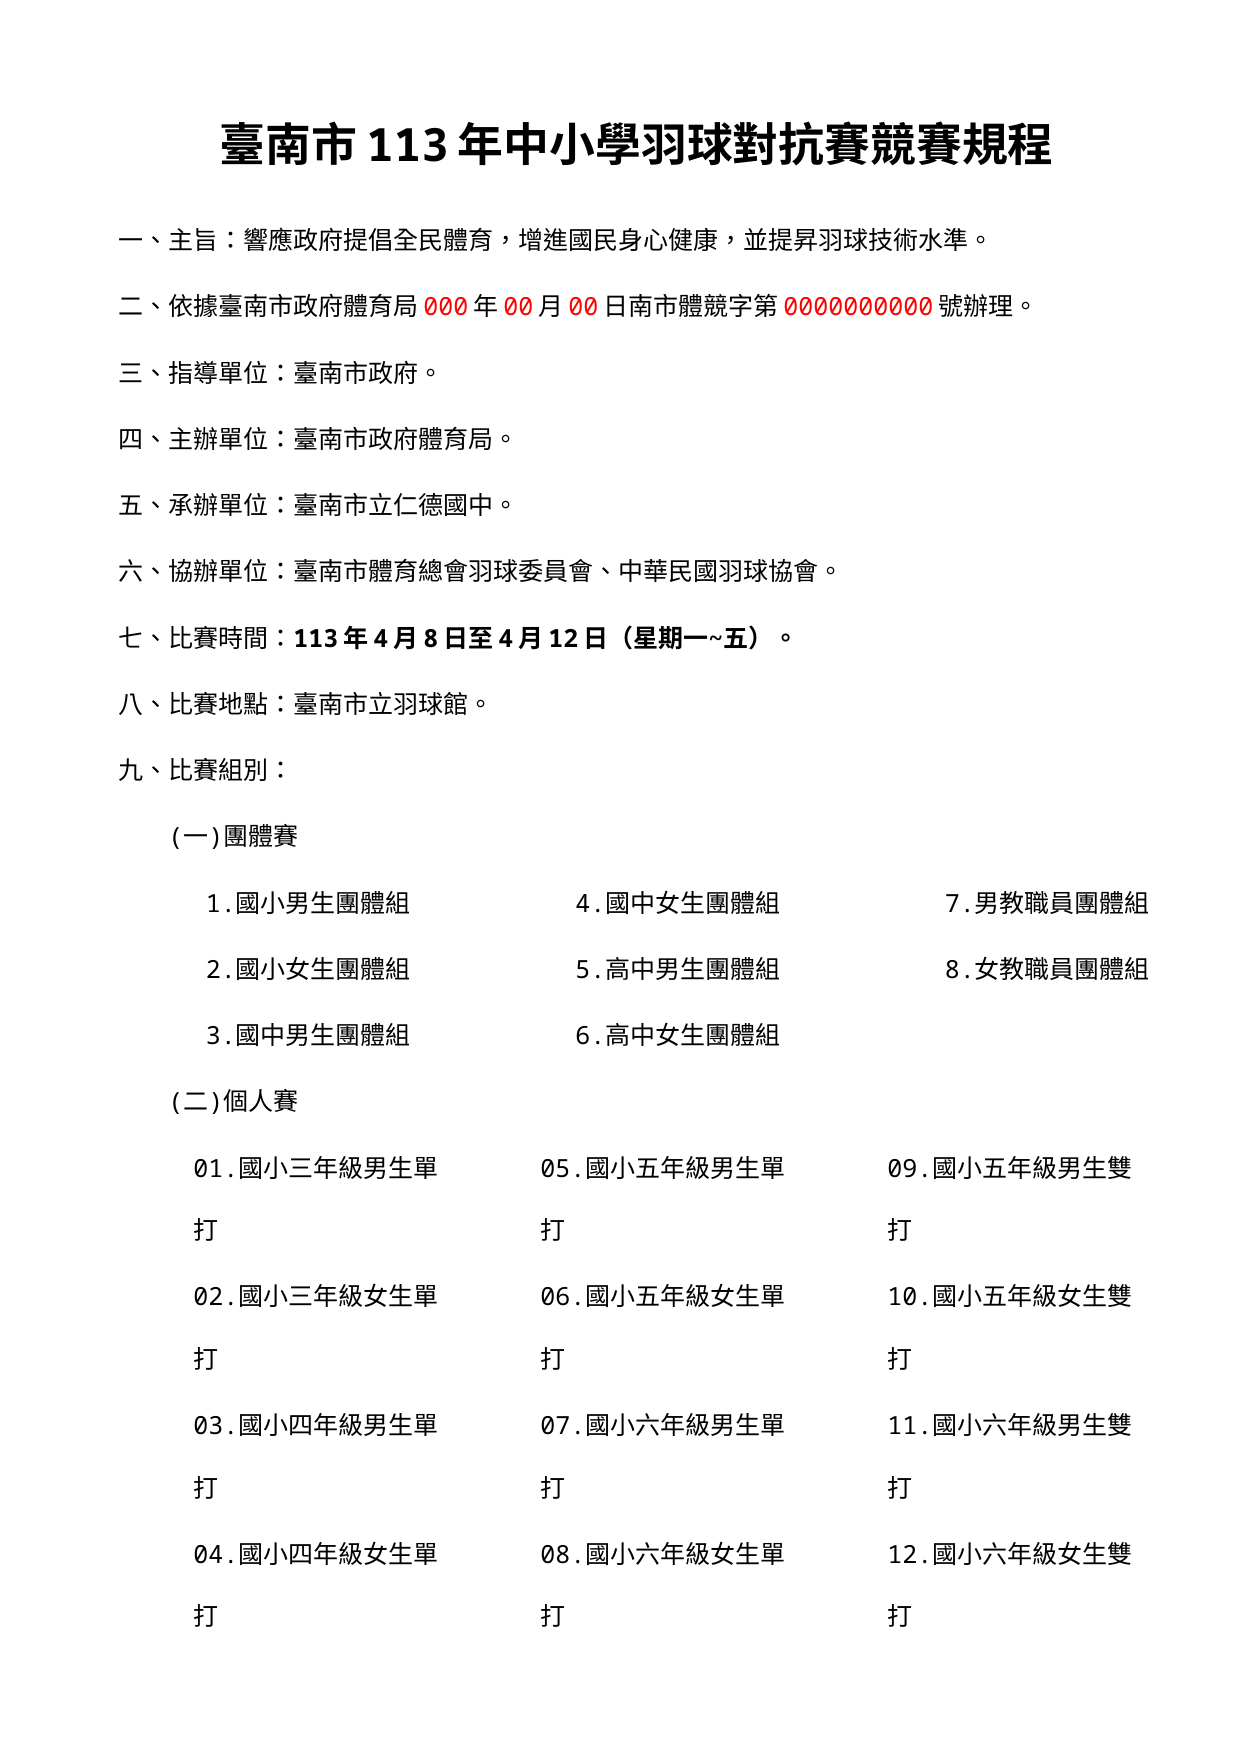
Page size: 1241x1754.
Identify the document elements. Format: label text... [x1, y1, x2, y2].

text (一)團體賽 [168, 793, 1152, 856]
text 09.國小五年級男生雙打 [887, 1124, 1152, 1249]
text 4.國中女生團體組 [538, 859, 782, 922]
text (二)個人賽 [168, 1058, 1152, 1121]
text 10.國小五年級女生雙打 [887, 1253, 1152, 1378]
text 7.男教職員團體組 [907, 859, 1152, 922]
text 11.國小六年級男生雙打 [887, 1382, 1152, 1507]
text 九、比賽組別： [118, 727, 1152, 789]
text 06.國小五年級女生單打 [540, 1253, 805, 1378]
text 03.國小四年級男生單打 [193, 1382, 458, 1507]
text 八、比賽地點：臺南市立羽球館。 [118, 661, 1152, 723]
text 02.國小三年級女生單打 [193, 1253, 458, 1378]
text 三、指導單位：臺南市政府。 [118, 329, 1152, 392]
text 二、依據臺南市政府體育局000年00月00日南市體競字第0000000000號辦理。 [118, 263, 1152, 326]
text 01.國小三年級男生單打 [193, 1124, 458, 1249]
text 8.女教職員團體組 [907, 926, 1152, 988]
text 07.國小六年級男生單打 [540, 1382, 805, 1507]
text 08.國小六年級女生單打 [540, 1511, 805, 1636]
text 臺南市113年中小學羽球對抗賽競賽規程 [99, 68, 1173, 193]
text 六、協辦單位：臺南市體育總會羽球委員會、中華民國羽球協會。 [118, 528, 1152, 591]
text 五、承辦單位：臺南市立仁德國中。 [118, 462, 1152, 524]
text 04.國小四年級女生單打 [193, 1511, 458, 1636]
text 1.國小男生團體組 [168, 859, 413, 922]
text 5.高中男生團體組 [538, 926, 782, 988]
text 七、比賽時間：113年4月8日至4月12日（星期一~五）。 [118, 594, 1152, 657]
text 6.高中女生團體組 [538, 992, 782, 1054]
text 3.國中男生團體組 [168, 992, 413, 1054]
text 05.國小五年級男生單打 [540, 1124, 805, 1249]
text 一、主旨：響應政府提倡全民體育，增進國民身心健康，並提昇羽球技術水準。 [118, 197, 1152, 259]
text 四、主辦單位：臺南市政府體育局。 [118, 396, 1152, 458]
text 12.國小六年級女生雙打 [887, 1511, 1152, 1636]
text 2.國小女生團體組 [168, 926, 413, 988]
